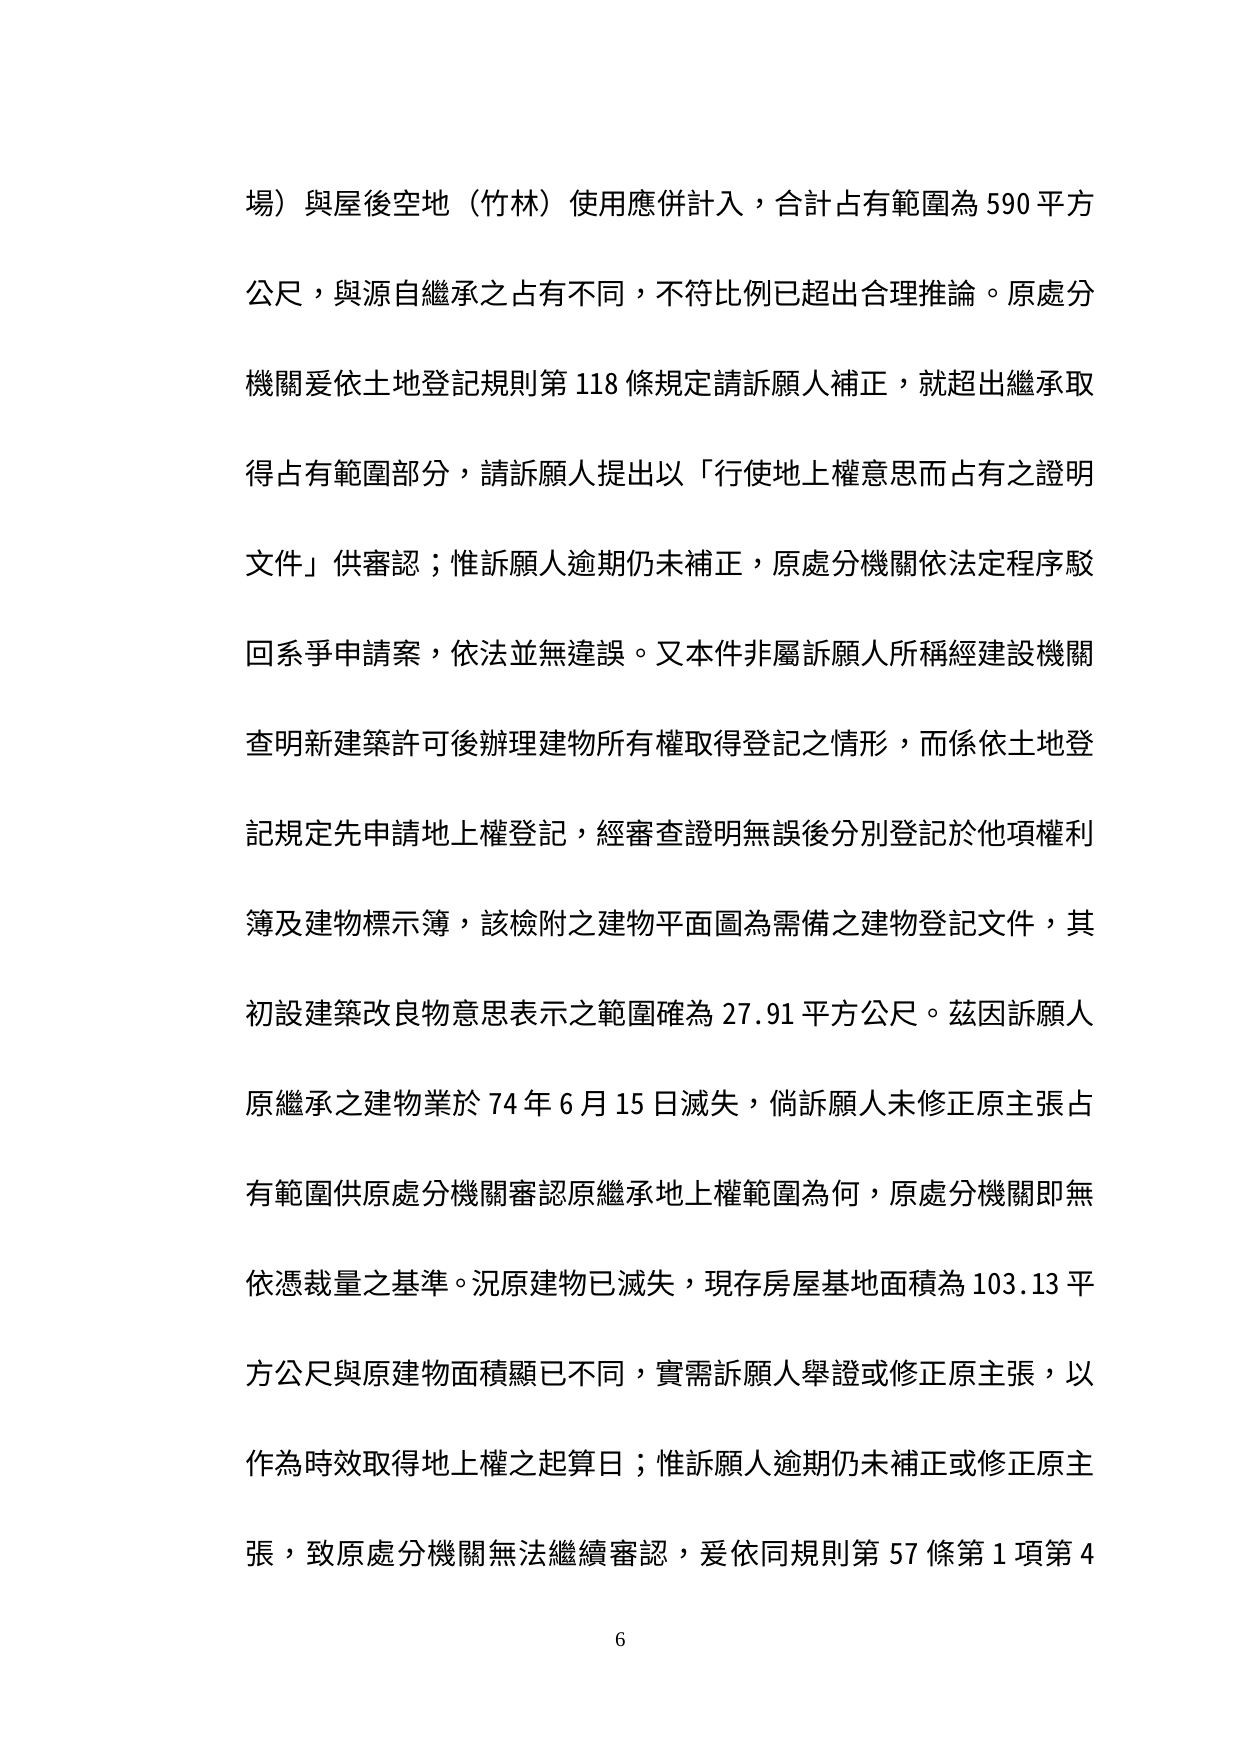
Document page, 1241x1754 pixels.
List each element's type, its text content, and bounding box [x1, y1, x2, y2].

table_cell 場）與屋後空地（竹林）使用應併計入，合計占有範圍為590平方公尺，與源自繼承之占有不同，不符比例已超出合理推論。原處分機關爰依土地登記規則第118條規定請訴願人補正，就超出繼承取得占有範圍部分，請訴願人提出以「行使地上權意思而占有之證明文件」供審認；惟訴願人逾期仍未補正，原處分機關依法定程序駁回系爭申請案，依法並無違誤。又本件非屬訴願人所稱經建設機關查明新建築許可後辦理建物所有權取得登記之情形，而係依土地登記規定先申請地上權登記，經審查證明無誤後分別登記於他項權利簿及建物標示簿，該檢附之建物平面圖為需備之建物登記文件，其初設建築改良物意思表示之範圍確為27.91平方公尺。茲因訴願人原繼承之建物業於74年6月15日滅失，倘訴願人未修正原主張占有範圍供原處分機關審認原繼承地上權範圍為何，原處分機關即無依憑裁量之基準。況原建物已滅失，現存房屋基地面積為103.13平方公尺與原建物面積顯已不同，實需訴願人舉證或修正原主張，以作為時效取得地上權之起算日；惟訴願人逾期仍未補正或修正原主張，致原處分機關無法繼續審認，爰依同規則第57條第1項第4 [234, 165, 1106, 1589]
table_cell [150, 165, 234, 1589]
